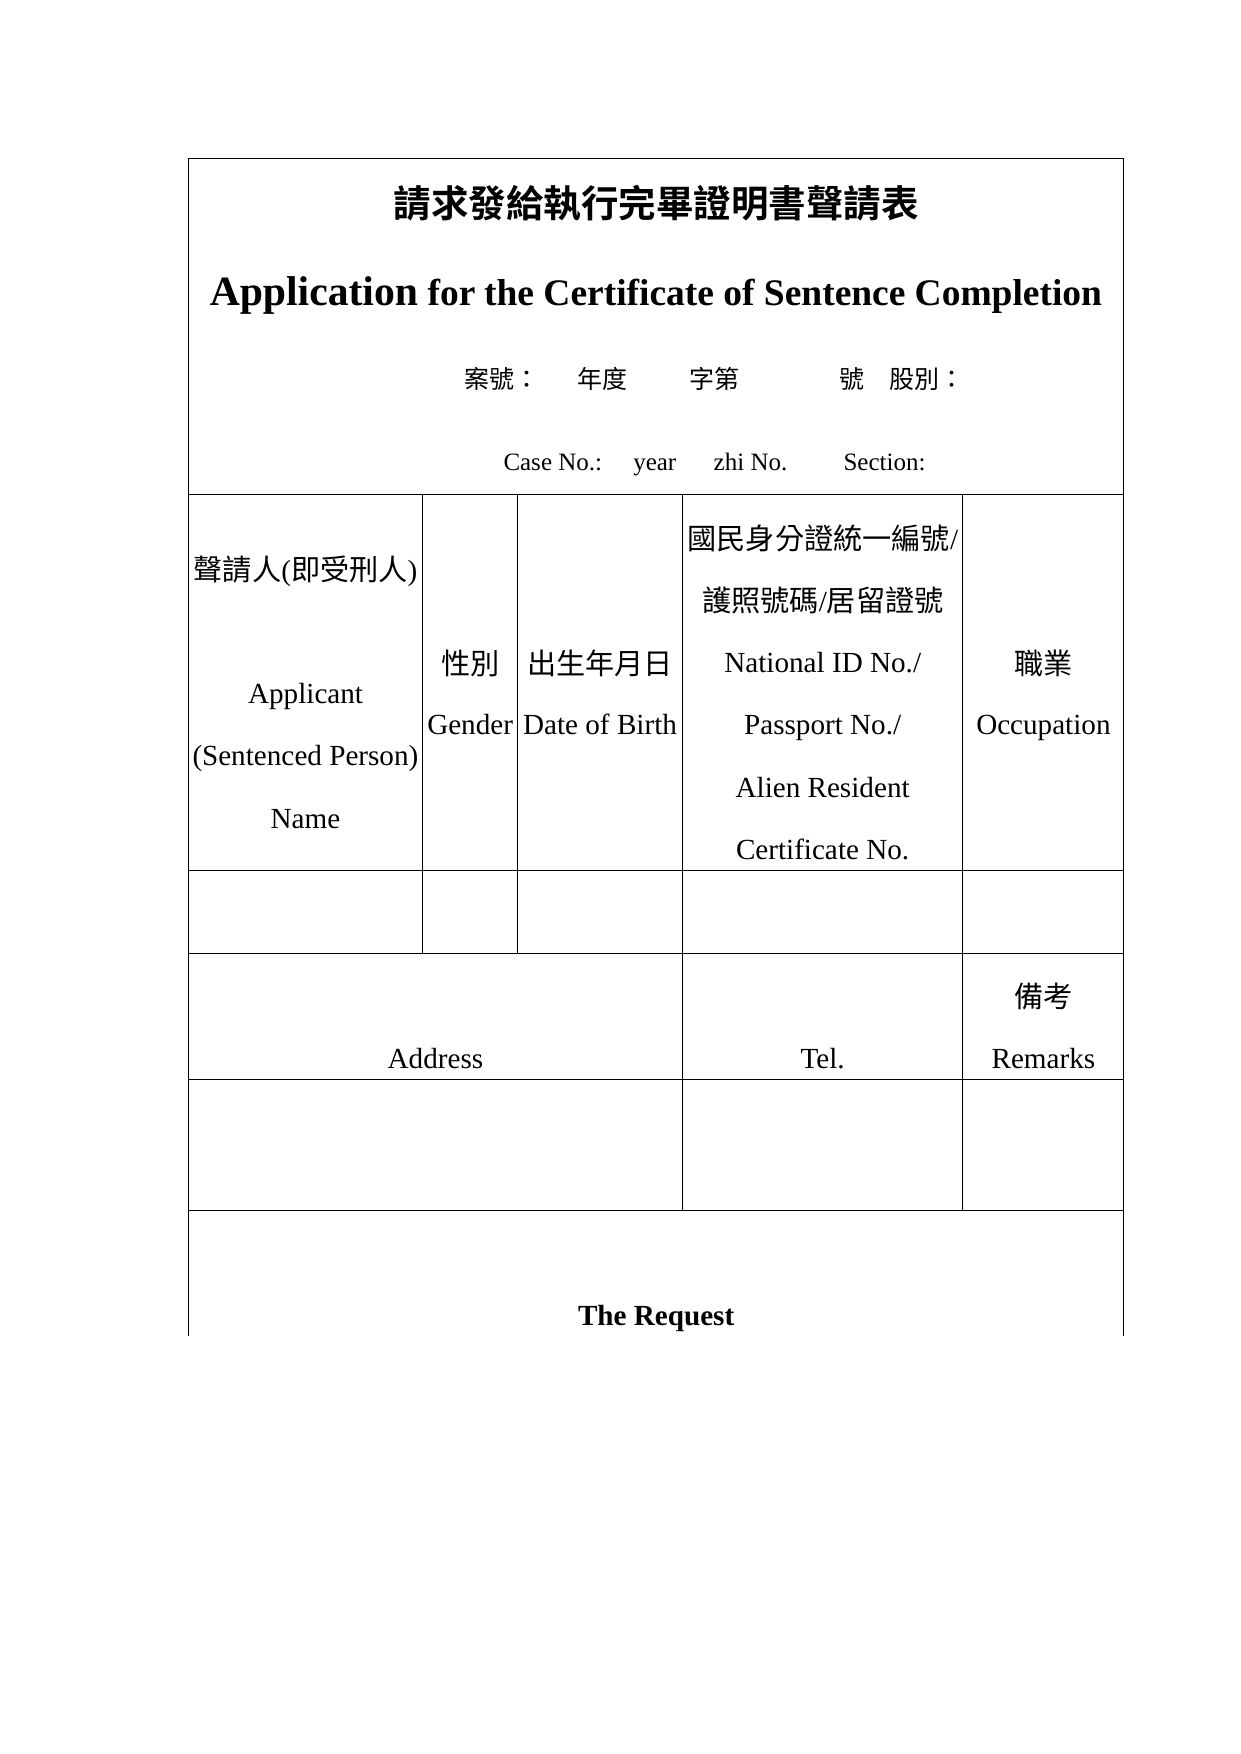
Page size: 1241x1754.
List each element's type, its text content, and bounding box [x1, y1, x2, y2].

table_cell 國民身分證統一編號/護照號碼/居留證號 National ID No./ Passport No./ Alien Resident Certificate No. [683, 495, 962, 870]
table_cell [963, 871, 1123, 952]
table_cell Address [189, 954, 682, 1078]
table_cell 聲請人(即受刑人) Applicant (Sentenced Person) Name [189, 495, 422, 870]
table_cell [683, 871, 962, 952]
table_cell [189, 1080, 682, 1209]
table_cell 備考 Remarks [963, 954, 1123, 1078]
table_cell 出生年月日 Date of Birth [518, 495, 682, 870]
table_cell Tel. [683, 954, 962, 1078]
table_cell [963, 1080, 1123, 1209]
table_cell 職業 Occupation [963, 495, 1123, 870]
table_cell [423, 871, 517, 952]
table_cell The Request [189, 1211, 1123, 1336]
table_cell [518, 871, 682, 952]
table_cell [683, 1080, 962, 1209]
table_header 請求發給執行完畢證明書聲請表 Application for the Certificate of Sentence Completion 案號： 年度 字第 號 股別： Case No.: year zhi No. Section: [189, 159, 1123, 494]
table_cell [189, 871, 422, 952]
table_cell 性別 Gender [423, 495, 517, 870]
